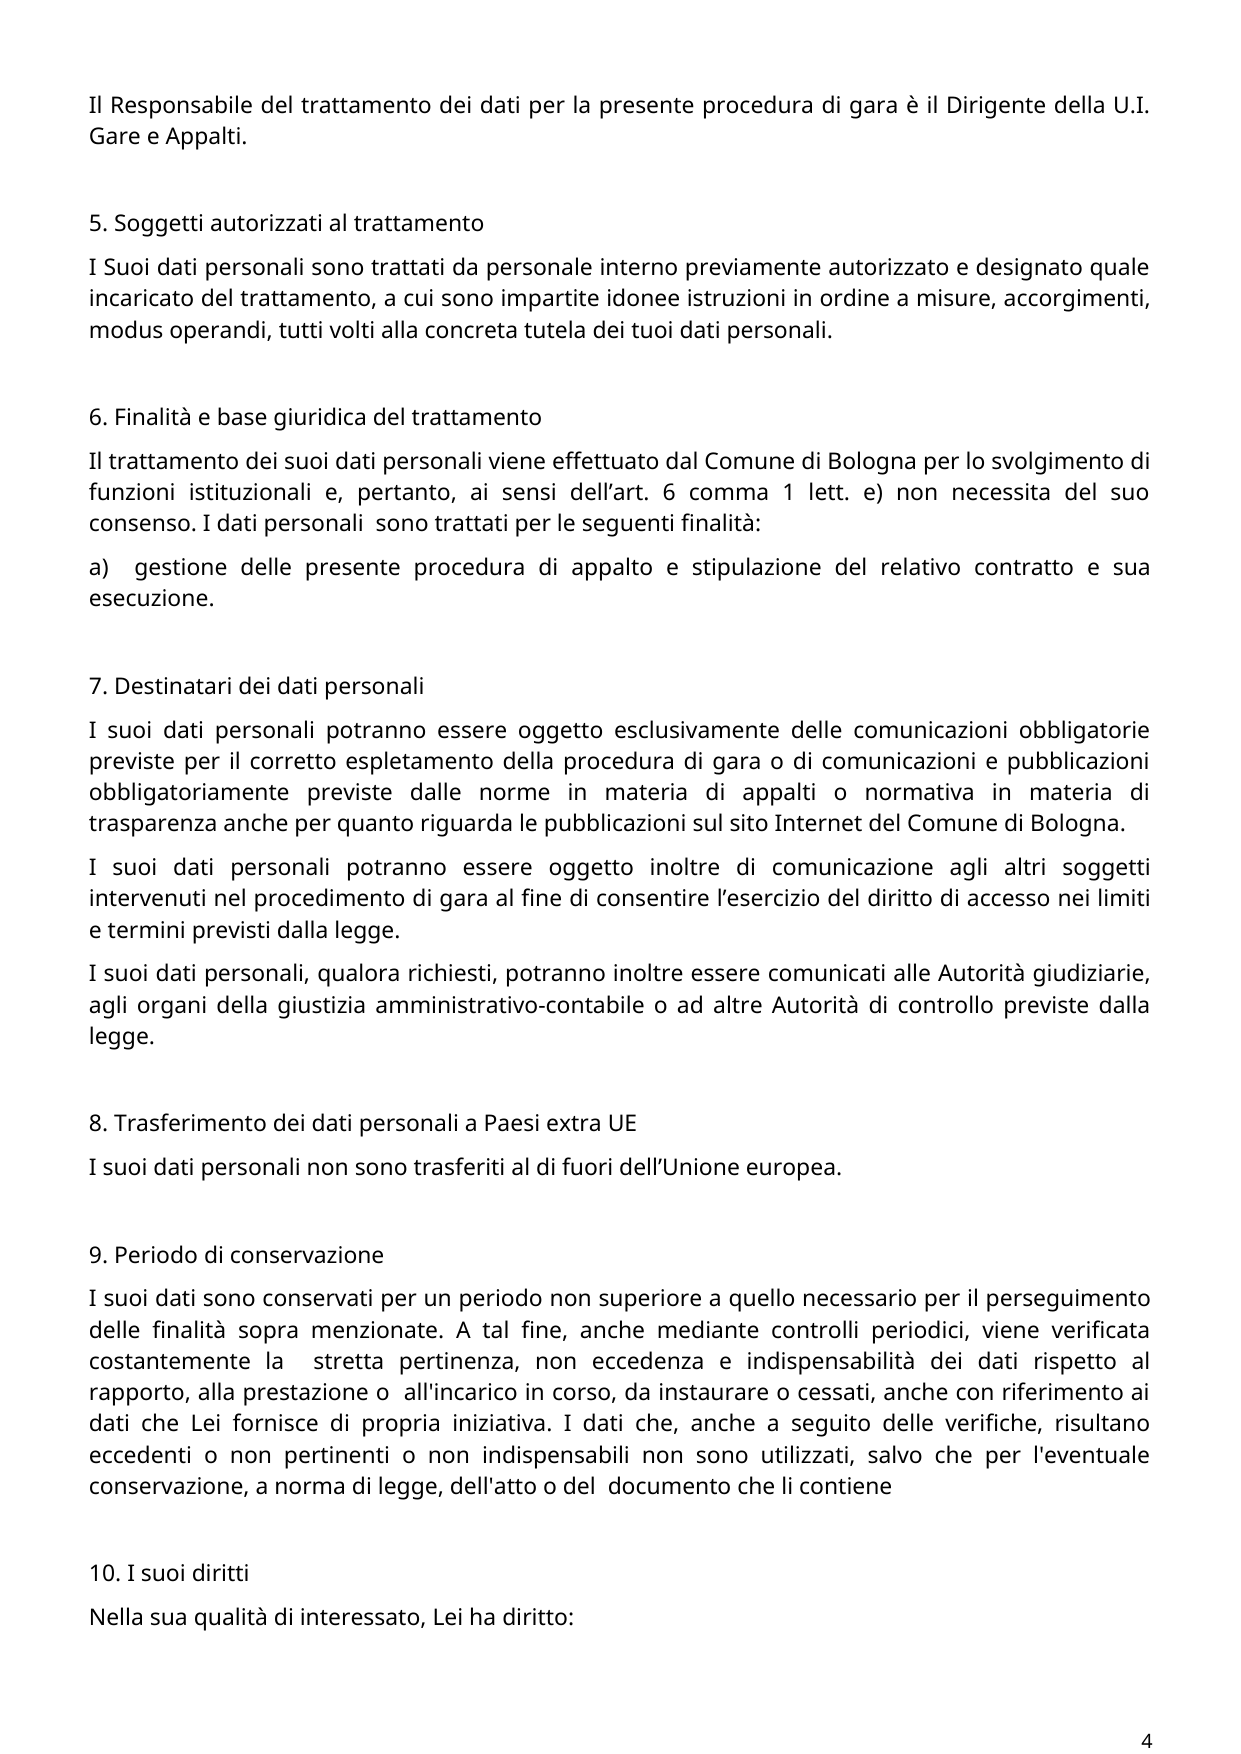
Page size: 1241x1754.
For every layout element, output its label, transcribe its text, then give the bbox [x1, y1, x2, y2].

text 7. Destinatari dei dati personali [89, 670, 1152, 701]
text Il trattamento dei suoi dati personali viene effettuato dal Comune di Bologna per lo svolgimento di funzioni istituzionali e, pertanto, ai sensi dell’art. 6 comma 1 lett. e) non necessita del suo consenso. I dati personali sono trattati per le seguenti finalità: [89, 445, 1152, 539]
text a) gestione delle presente procedura di appalto e stipulazione del relativo contratto e sua esecuzione. [89, 551, 1152, 614]
text I Suoi dati personali sono trattati da personale interno previamente autorizzato e designato quale incaricato del trattamento, a cui sono impartite idonee istruzioni in ordine a misure, accorgimenti, modus operandi, tutti volti alla concreta tutela dei tuoi dati personali. [89, 251, 1152, 345]
text 8. Trasferimento dei dati personali a Paesi extra UE [89, 1107, 1152, 1139]
text I suoi dati personali potranno essere oggetto inoltre di comunicazione agli altri soggetti intervenuti nel procedimento di gara al fine di consentire l’esercizio del diritto di accesso nei limiti e termini previsti dalla legge. [89, 851, 1152, 945]
text 6. Finalità e base giuridica del trattamento [89, 401, 1152, 432]
text I suoi dati personali, qualora richiesti, potranno inoltre essere comunicati alle Autorità giudiziarie, agli organi della giustizia amministrativo-contabile o ad altre Autorità di controllo previste dalla legge. [89, 957, 1152, 1051]
text Il Responsabile del trattamento dei dati per la presente procedura di gara è il Dirigente della U.I. Gare e Appalti. [89, 89, 1152, 151]
text 10. I suoi diritti [89, 1557, 1152, 1589]
text I suoi dati personali potranno essere oggetto esclusivamente delle comunicazioni obbligatorie previste per il corretto espletamento della procedura di gara o di comunicazioni e pubblicazioni obbligatoriamente previste dalle norme in materia di appalti o normativa in materia di trasparenza anche per quanto riguarda le pubblicazioni sul sito Internet del Comune di Bologna. [89, 714, 1152, 839]
text I suoi dati personali non sono trasferiti al di fuori dell’Unione europea. [89, 1151, 1152, 1182]
text 9. Periodo di conservazione [89, 1239, 1152, 1270]
text I suoi dati sono conservati per un periodo non superiore a quello necessario per il perseguimento delle finalità sopra menzionate. A tal fine, anche mediante controlli periodici, viene verificata costantemente la stretta pertinenza, non eccedenza e indispensabilità dei dati rispetto al rapporto, alla prestazione o all'incarico in corso, da instaurare o cessati, anche con riferimento ai dati che Lei fornisce di propria iniziativa. I dati che, anche a seguito delle verifiche, risultano eccedenti o non pertinenti o non indispensabili non sono utilizzati, salvo che per l'eventuale conservazione, a norma di legge, dell'atto o del documento che li contiene [89, 1282, 1152, 1501]
text 5. Soggetti autorizzati al trattamento [89, 207, 1152, 239]
text Nella sua qualità di interessato, Lei ha diritto: [89, 1601, 1152, 1632]
